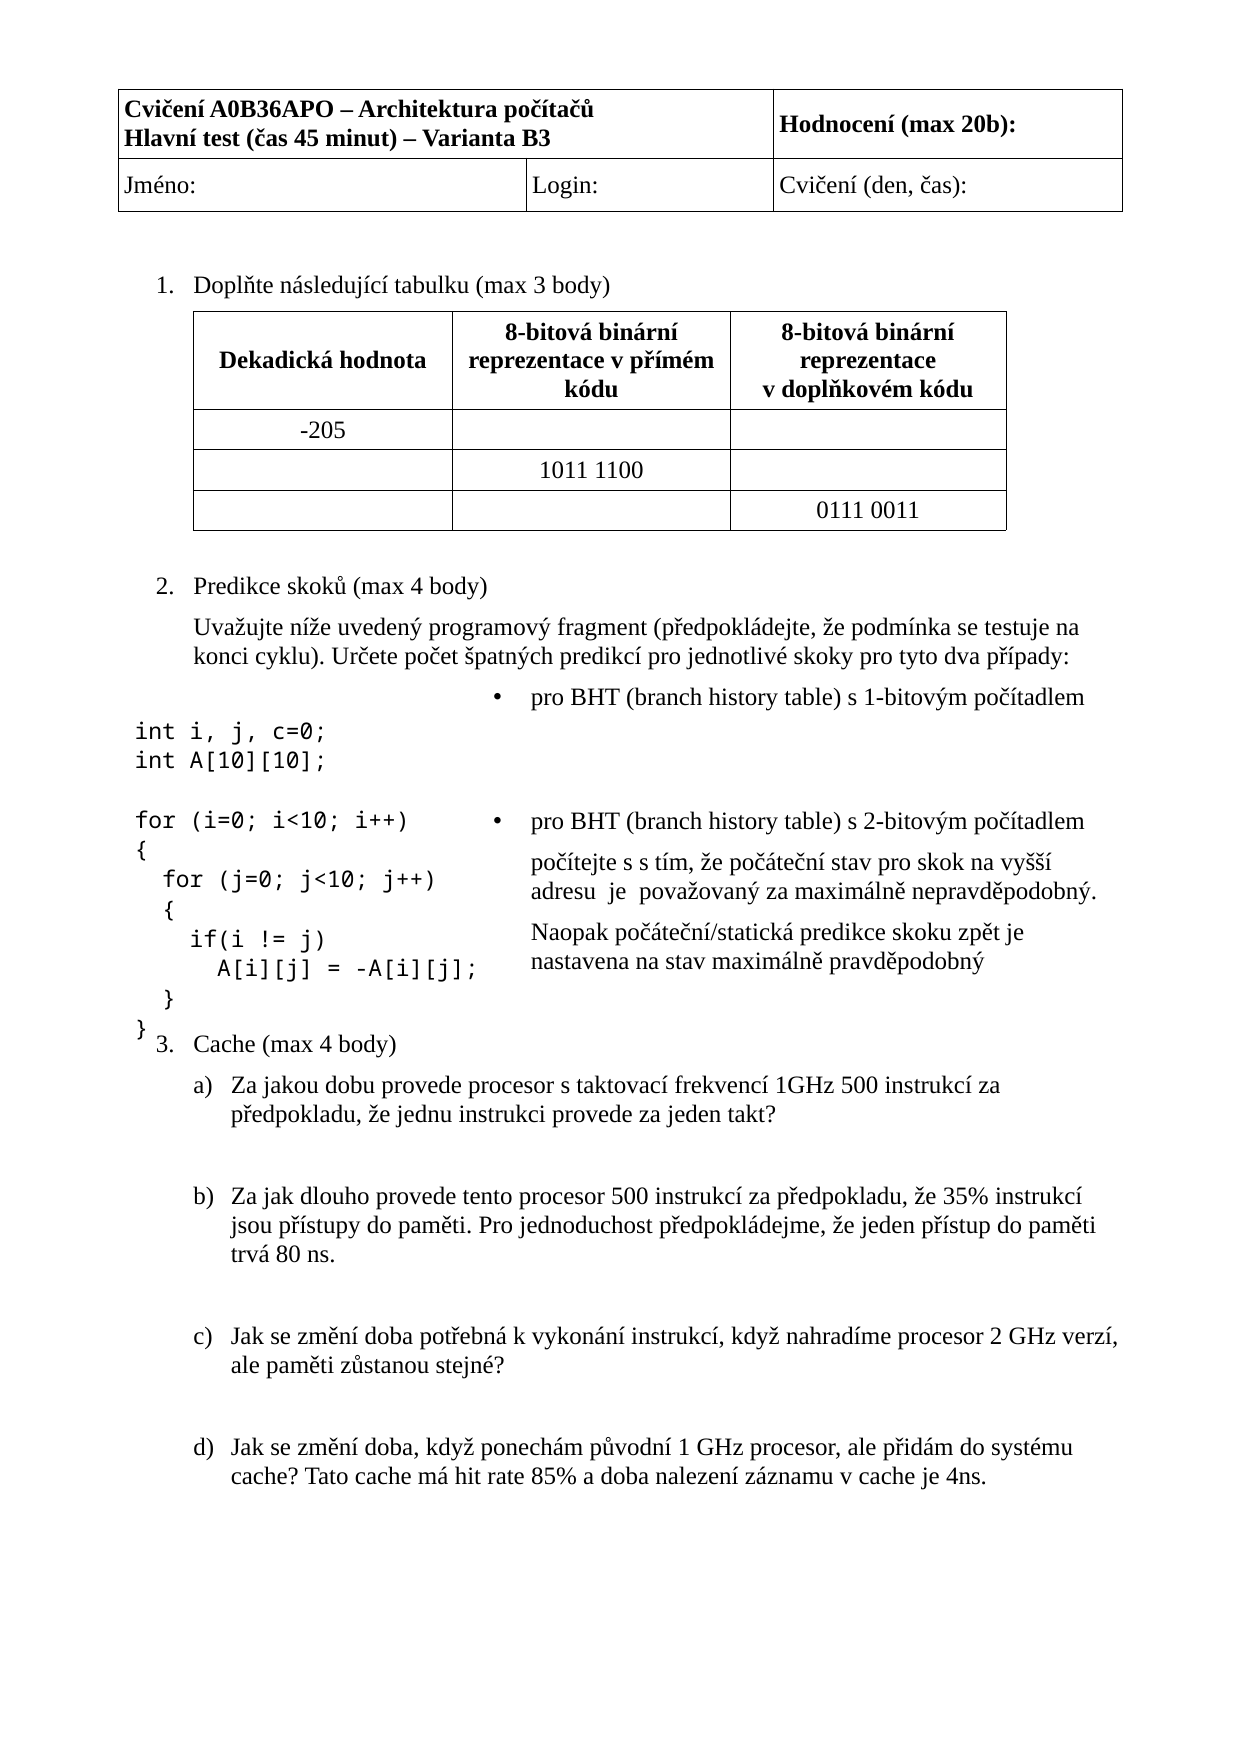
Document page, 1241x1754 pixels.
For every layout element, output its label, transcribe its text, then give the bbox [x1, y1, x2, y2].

table_cell 1011 1100 [453, 450, 730, 489]
list Uvažujte níže uvedený programový fragment (předpokládejte, že podmínka se testuje na konci cyklu). Určete počet špatných predikcí pro jednotlivé skoky pro tyto dva případy: [156, 612, 1122, 670]
list Jak se změní doba potřebná k vykonání instrukcí, když nahradíme procesor 2 GHz verzí, ale paměti zůstanou stejné? [193, 1321, 1122, 1379]
list pro BHT (branch history table) s 2-bitovým počítadlem [493, 806, 1122, 835]
list Naopak počáteční/statická predikce skoku zpět je nastavena na stav maximálně pravděpodobný [493, 917, 1122, 975]
list Za jakou dobu provede procesor s taktovací frekvencí 1GHz 500 instrukcí za předpokladu, že jednu instrukci provede za jeden takt? [193, 1070, 1122, 1127]
table_cell [453, 410, 730, 449]
table_cell [194, 491, 452, 530]
table_cell -205 [194, 410, 452, 449]
list počítejte s s tím, že počáteční stav pro skok na vyšší adresu je považovaný za maximálně nepravděpodobný. [493, 847, 1122, 905]
table_cell 0111 0011 [731, 491, 1006, 530]
table_cell [731, 450, 1006, 489]
table_header Dekadická hodnota [194, 312, 452, 409]
table_cell [731, 410, 1006, 449]
list Za jak dlouho provede tento procesor 500 instrukcí za předpokladu, že 35% instrukcí jsou přístupy do paměti. Pro jednoduchost předpokládejme, že jeden přístup do paměti trvá 80 ns. [193, 1181, 1122, 1267]
list Jak se změní doba, když ponechám původní 1 GHz procesor, ale přidám do systému cache? Tato cache má hit rate 85% a doba nalezení záznamu v cache je 4ns. [193, 1432, 1122, 1490]
list pro BHT (branch history table) s 1-bitovým počítadlem [493, 682, 1122, 711]
table_cell [194, 450, 452, 489]
table_cell [453, 491, 730, 530]
table_header 8-bitová binární reprezentace v doplňkovém kódu [731, 312, 1006, 409]
list Predikce skoků (max 4 body) [156, 571, 1122, 600]
list Doplňte následující tabulku (max 3 body) [156, 270, 1122, 298]
list Cache (max 4 body) [156, 1029, 1122, 1057]
table_header 8-bitová binární reprezentace v přímém kódu [453, 312, 730, 409]
